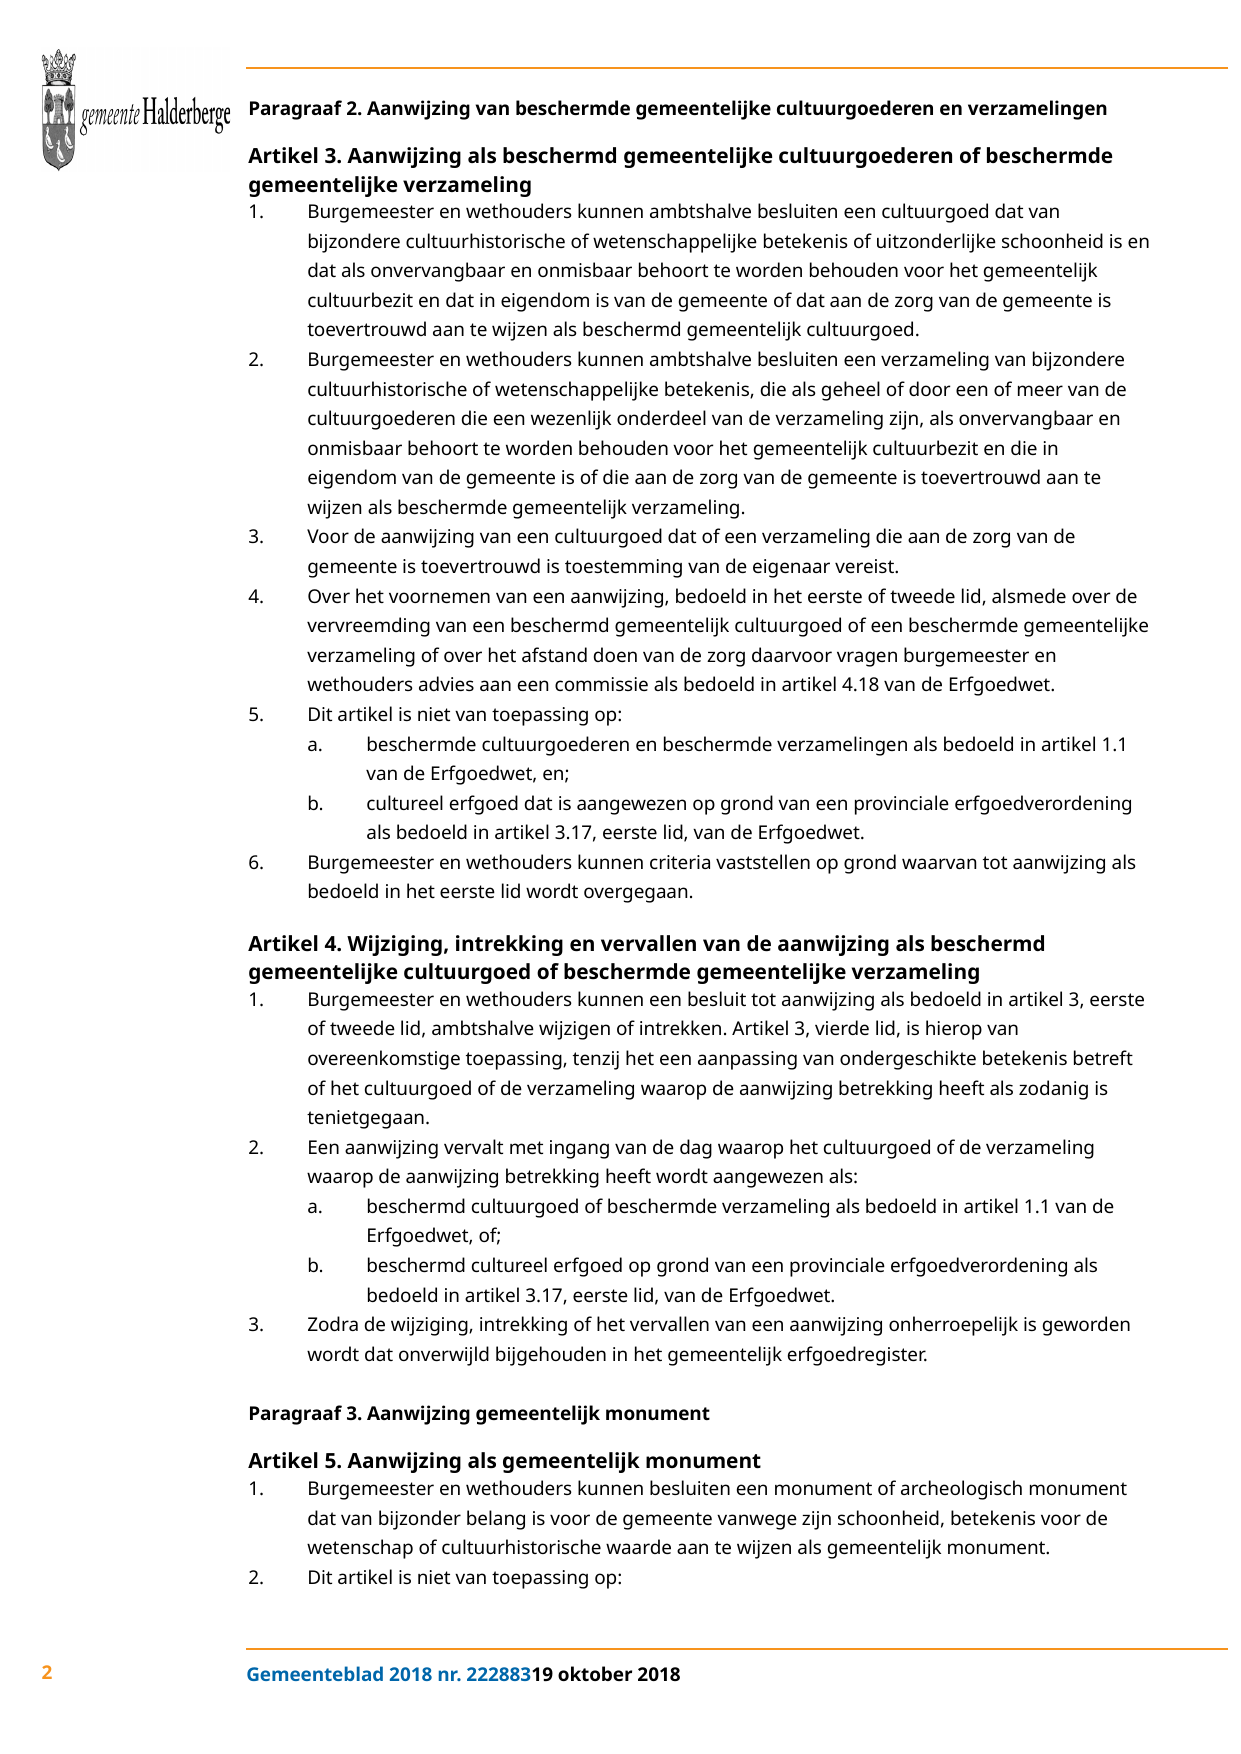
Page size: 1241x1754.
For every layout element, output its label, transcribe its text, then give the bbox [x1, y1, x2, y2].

list Burgemeester en wethouders kunnen een besluit tot aanwijzing als bedoeld in artikel 3, eerste of tweede lid, ambtshalve wijzigen of intrekken. Artikel 3, vierde lid, is hierop van overeenkomstige toepassing, tenzij het een aanpassing van ondergeschikte betekenis betreft of het cultuurgoed of de verzameling waarop de aanwijzing betrekking heeft als zodanig is tenietgegaan. [248, 986, 1152, 1130]
list Een aanwijzing vervalt met ingang van de dag waarop het cultuurgoed of de verzameling waarop de aanwijzing betrekking heeft wordt aangewezen als: [248, 1134, 1152, 1189]
text Paragraaf 3. Aanwijzing gemeentelijk monument [248, 1400, 1152, 1426]
list Zodra de wijziging, intrekking of het vervallen van een aanwijzing onherroepelijk is geworden wordt dat onverwijld bijgehouden in het gemeentelijk erfgoedregister. [248, 1311, 1152, 1367]
list beschermde cultuurgoederen en beschermde verzamelingen als bedoeld in artikel 1.1 van de Erfgoedwet, en; [307, 731, 1152, 786]
list Burgemeester en wethouders kunnen besluiten een monument of archeologisch monument dat van bijzonder belang is voor de gemeente vanwege zijn schoonheid, betekenis voor de wetenschap of cultuurhistorische waarde aan te wijzen als gemeentelijk monument. [248, 1475, 1152, 1560]
text Artikel 4. Wijziging, intrekking en vervallen van de aanwijzing als beschermd gemeentelijke cultuurgoed of beschermde gemeentelijke verzameling [248, 929, 1152, 986]
list Dit artikel is niet van toepassing op: [248, 1564, 1152, 1589]
list beschermd cultureel erfgoed op grond van een provinciale erfgoedverordening als bedoeld in artikel 3.17, eerste lid, van de Erfgoedwet. [307, 1252, 1152, 1307]
list cultureel erfgoed dat is aangewezen op grond van een provinciale erfgoedverordening als bedoeld in artikel 3.17, eerste lid, van de Erfgoedwet. [307, 790, 1152, 845]
list Over het voornemen van een aanwijzing, bedoeld in het eerste of tweede lid, alsmede over de vervreemding van een beschermd gemeentelijk cultuurgoed of een beschermde gemeentelijke verzameling of over het afstand doen van de zorg daarvoor vragen burgemeester en wethouders advies aan een commissie als bedoeld in artikel 4.18 van de Erfgoedwet. [248, 583, 1152, 697]
list Burgemeester en wethouders kunnen ambtshalve besluiten een verzameling van bijzondere cultuurhistorische of wetenschappelijke betekenis, die als geheel of door een of meer van de cultuurgoederen die een wezenlijk onderdeel van de verzameling zijn, als onvervangbaar en onmisbaar behoort te worden behouden voor het gemeentelijk cultuurbezit en die in eigendom van de gemeente is of die aan de zorg van de gemeente is toevertrouwd aan te wijzen als beschermde gemeentelijk verzameling. [248, 346, 1152, 520]
list Voor de aanwijzing van een cultuurgoed dat of een verzameling die aan de zorg van de gemeente is toevertrouwd is toestemming van de eigenaar vereist. [248, 524, 1152, 579]
list Burgemeester en wethouders kunnen ambtshalve besluiten een cultuurgoed dat van bijzondere cultuurhistorische of wetenschappelijke betekenis of uitzonderlijke schoonheid is en dat als onvervangbaar en onmisbaar behoort te worden behouden voor het gemeentelijk cultuurbezit en dat in eigendom is van de gemeente of dat aan de zorg van de gemeente is toevertrouwd aan te wijzen als beschermd gemeentelijk cultuurgoed. [248, 198, 1152, 342]
list Burgemeester en wethouders kunnen criteria vaststellen op grond waarvan tot aanwijzing als bedoeld in het eerste lid wordt overgegaan. [248, 849, 1152, 904]
text Artikel 3. Aanwijzing als beschermd gemeentelijke cultuurgoederen of beschermde gemeentelijke verzameling [248, 141, 1152, 198]
text Paragraaf 2. Aanwijzing van beschermde gemeentelijke cultuurgoederen en verzamelingen [248, 95, 1152, 121]
text Artikel 5. Aanwijzing als gemeentelijk monument [248, 1447, 1152, 1475]
list beschermd cultuurgoed of beschermde verzameling als bedoeld in artikel 1.1 van de Erfgoedwet, of; [307, 1193, 1152, 1248]
list Dit artikel is niet van toepassing op: [248, 701, 1152, 727]
picture [41, 47, 231, 172]
